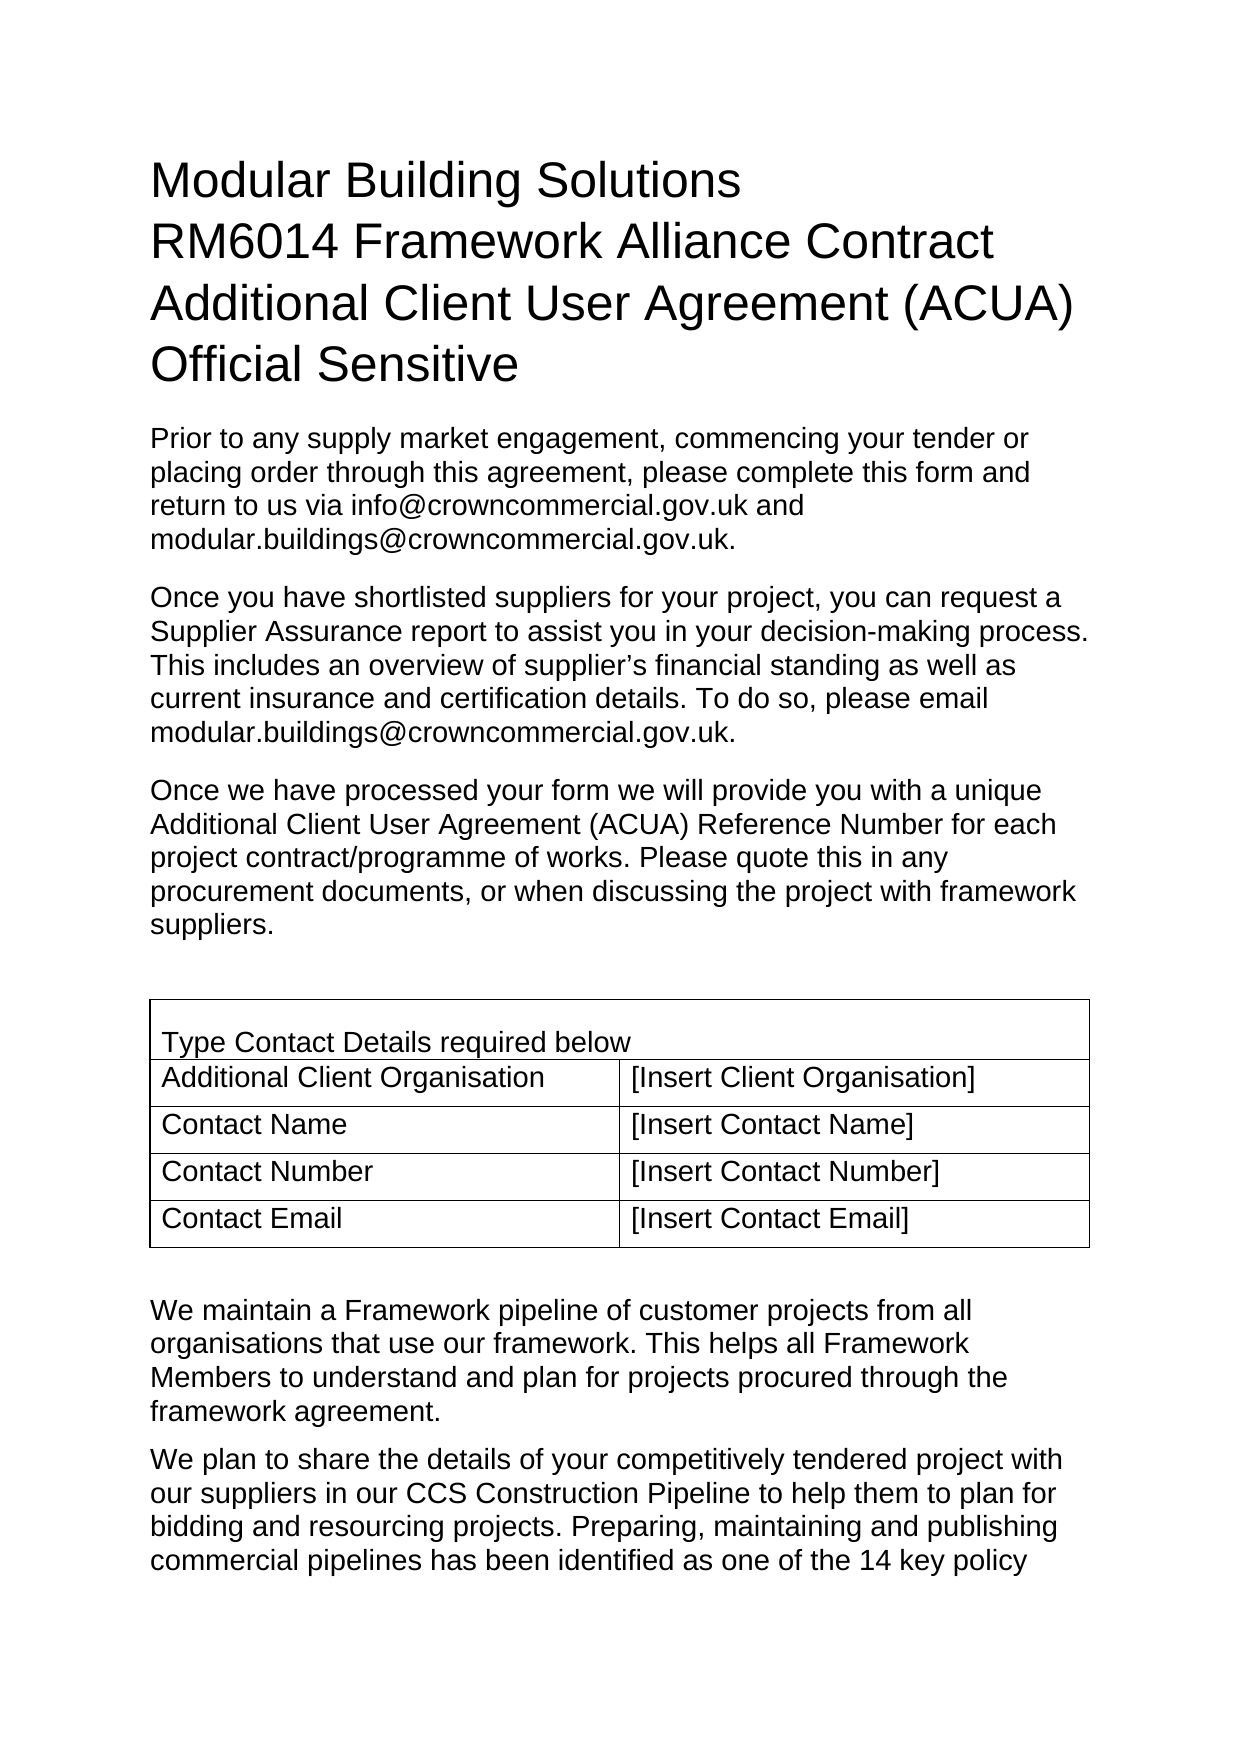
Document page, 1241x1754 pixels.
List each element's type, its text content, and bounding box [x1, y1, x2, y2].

table_cell [Insert Contact Name] [620, 1107, 1089, 1153]
text We plan to share the details of your competitively tendered project with our suppliers in our CCS Construction Pipeline to help them to plan for bidding and resourcing projects. Preparing, maintaining and publishing commercial pipelines has been identified as one of the 14 key policy [150, 1442, 1090, 1576]
table_cell Contact Email [151, 1201, 619, 1247]
subtitle Once you have shortlisted suppliers for your project, you can request a Supplier Assurance report to assist you in your decision-making process. This includes an overview of supplier’s financial standing as well as current insurance and certification details. To do so, please email modular.buildings@crowncommercial.gov.uk. [150, 580, 1090, 748]
table_cell Contact Number [151, 1154, 619, 1200]
table_cell [Insert Client Organisation] [620, 1060, 1089, 1106]
table_cell Additional Client Organisation [151, 1060, 619, 1106]
subtitle Modular Building Solutions [150, 150, 1090, 207]
subtitle Once we have processed your form we will provide you with a unique Additional Client User Agreement (ACUA) Reference Number for each project contract/programme of works. Please quote this in any procurement documents, or when discussing the project with framework suppliers. [150, 773, 1090, 941]
table_cell [Insert Contact Email] [620, 1201, 1089, 1247]
table_cell Contact Name [151, 1107, 619, 1153]
subtitle Additional Client User Agreement (ACUA) [150, 273, 1090, 331]
subtitle RM6014 Framework Alliance Contract [150, 212, 1090, 269]
table_cell [Insert Contact Number] [620, 1154, 1089, 1200]
table_header Type Contact Details required below [151, 1000, 1089, 1059]
subtitle Official Sensitive [150, 335, 1090, 392]
text We maintain a Framework pipeline of customer projects from all organisations that use our framework. This helps all Framework Members to understand and plan for projects procured through the framework agreement. [150, 1293, 1090, 1427]
subtitle Prior to any supply market engagement, commencing your tender or placing order through this agreement, please complete this form and return to us via info@crowncommercial.gov.uk and modular.buildings@crowncommercial.gov.uk. [150, 421, 1090, 555]
